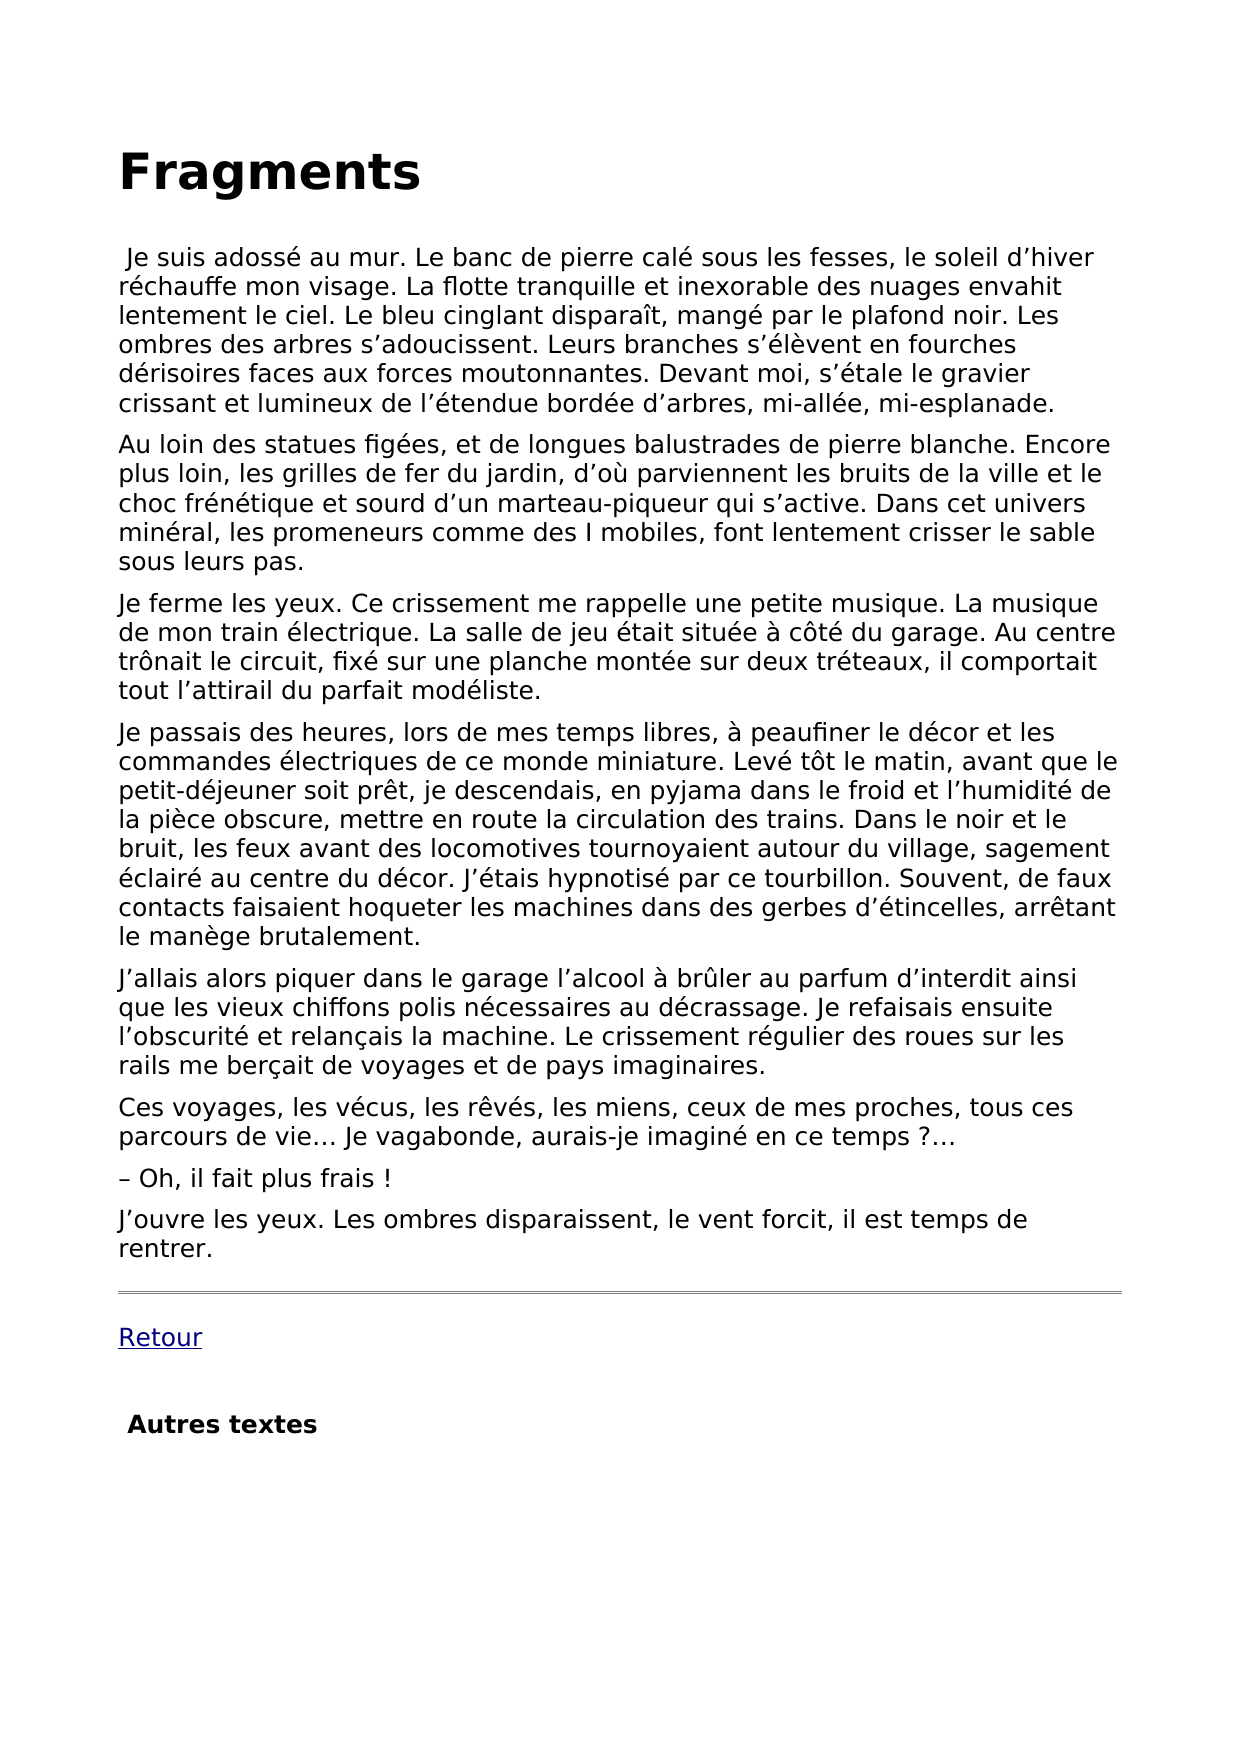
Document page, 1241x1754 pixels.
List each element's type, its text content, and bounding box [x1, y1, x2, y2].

text – Oh, il fait plus frais ! [118, 1164, 1122, 1193]
subtitle Fragments [118, 143, 1122, 201]
text Au loin des statues figées, et de longues balustrades de pierre blanche. Encore plus loin, les grilles de fer du jardin, d’où parviennent les bruits de la ville et le choc frénétique et sourd d’un marteau-piqueur qui s’active. Dans cet univers minéral, les promeneurs comme des I mobiles, font lentement crisser le sable sous leurs pas. [118, 431, 1122, 576]
subtitle Autres textes [127, 1410, 1113, 1439]
text Je suis adossé au mur. Le banc de pierre calé sous les fesses, le soleil d’hiver réchauffe mon visage. La flotte tranquille et inexorable des nuages envahit lentement le ciel. Le bleu cinglant disparaît, mangé par le plafond noir. Les ombres des arbres s’adoucissent. Leurs branches s’élèvent en fourches dérisoires faces aux forces moutonnantes. Devant moi, s’étale le gravier crissant et lumineux de l’étendue bordée d’arbres, mi-allée, mi-esplanade. [118, 214, 1122, 418]
text Ces voyages, les vécus, les rêvés, les miens, ceux de mes proches, tous ces parcours de vie… Je vagabonde, aurais-je imaginé en ce temps ?… [118, 1093, 1122, 1151]
text Je ferme les yeux. Ce crissement me rappelle une petite musique. La musique de mon train électrique. La salle de jeu était située à côté du garage. Au centre trônait le circuit, fixé sur une planche montée sur deux tréteaux, il comportait tout l’attirail du parfait modéliste. [118, 589, 1122, 706]
text Je passais des heures, lors de mes temps libres, à peaufiner le décor et les commandes électriques de ce monde miniature. Levé tôt le matin, avant que le petit-déjeuner soit prêt, je descendais, en pyjama dans le froid et l’humidité de la pièce obscure, mettre en route la circulation des trains. Dans le noir et le bruit, les feux avant des locomotives tournoyaient autour du village, sagement éclairé au centre du décor. J’étais hypnotisé par ce tourbillon. Souvent, de faux contacts faisaient hoqueter les machines dans des gerbes d’étincelles, arrêtant le manège brutalement. [118, 718, 1122, 951]
text J’allais alors piquer dans le garage l’alcool à brûler au parfum d’interdit ainsi que les vieux chiffons polis nécessaires au décrassage. Je refaisais ensuite l’obscurité et relançais la machine. Le crissement régulier des roues sur les rails me berçait de voyages et de pays imaginaires. [118, 964, 1122, 1081]
text Retour [118, 1323, 1122, 1352]
text J’ouvre les yeux. Les ombres disparaissent, le vent forcit, il est temps de rentrer. [118, 1206, 1122, 1264]
